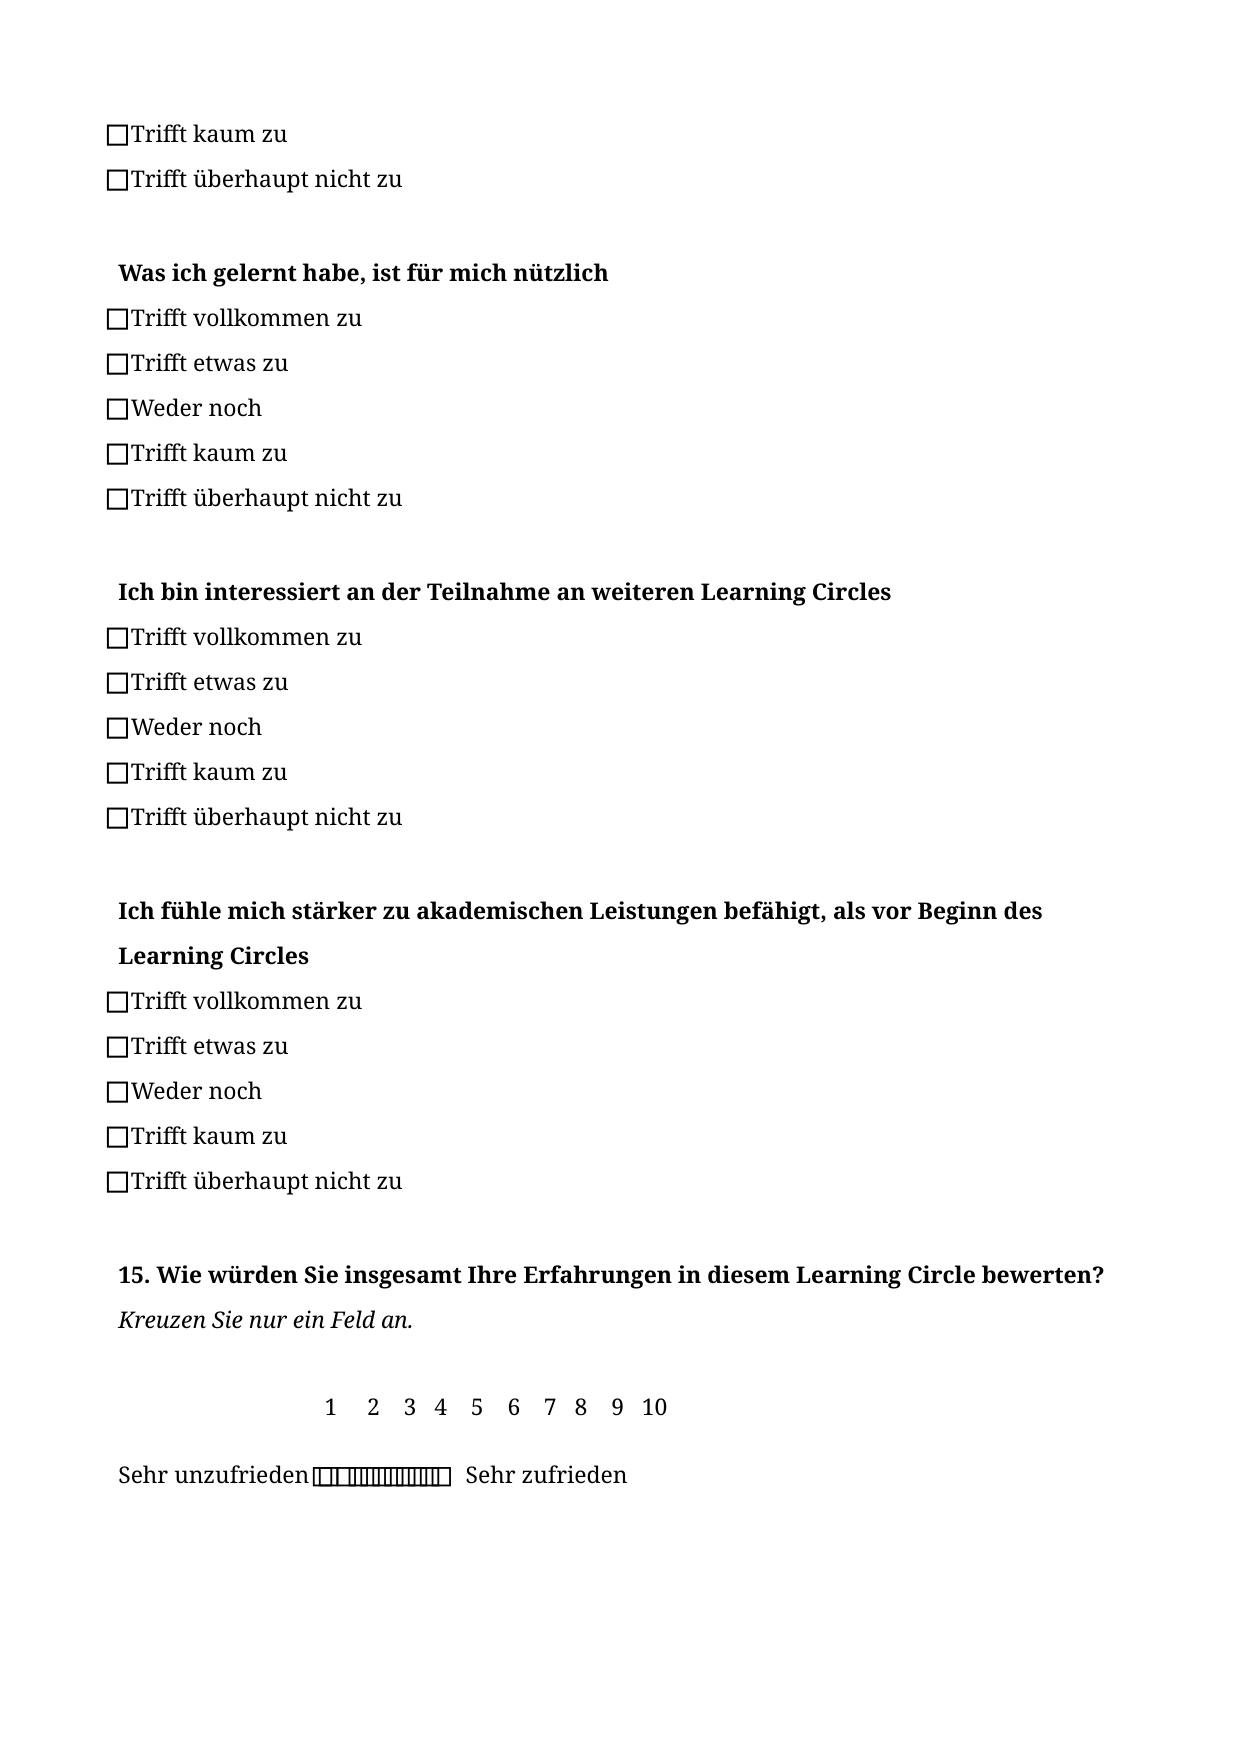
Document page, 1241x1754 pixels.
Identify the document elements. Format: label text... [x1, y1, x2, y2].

text ⃞ Trifft vollkommen zu [118, 621, 1122, 652]
text 1 2 3 4 5 6 7 8 9 10 [118, 1391, 1122, 1422]
text ⃞ Trifft überhaupt nicht zu [118, 801, 1122, 832]
text ⃞ Trifft vollkommen zu [118, 302, 1122, 333]
text ⃞ Weder noch [118, 711, 1122, 742]
text ⃞ Trifft überhaupt nicht zu [118, 482, 1122, 513]
text ⃞ Trifft etwas zu [118, 666, 1122, 697]
text ⃞ Trifft etwas zu [118, 347, 1122, 378]
text ⃞ Trifft etwas zu [118, 1030, 1122, 1062]
text ⃞ Weder noch [118, 1075, 1122, 1107]
text ⃞ Trifft kaum zu [118, 118, 1122, 149]
text Kreuzen Sie nur ein Feld an. [118, 1304, 1122, 1336]
text ⃞ Trifft überhaupt nicht zu [118, 1165, 1122, 1197]
text Was ich gelernt habe, ist für mich nützlich [118, 257, 1122, 288]
text ⃞ Trifft kaum zu [118, 1120, 1122, 1152]
text Ich fühle mich stärker zu akademischen Leistungen befähigt, als vor Beginn des Learning Circles [118, 895, 1122, 972]
text 15. Wie würden Sie insgesamt Ihre Erfahrungen in diesem Learning Circle bewerten? [118, 1259, 1122, 1291]
text ⃞ Weder noch [118, 392, 1122, 423]
text Sehr unzufrieden ⃞ ⃞ ⃞ ⃞ ⃞ ⃞ ⃞ ⃞ ⃞ ⃞ ⃞ Sehr zufrieden [118, 1459, 1122, 1490]
text ⃞ Trifft überhaupt nicht zu [118, 163, 1122, 194]
text Ich bin interessiert an der Teilnahme an weiteren Learning Circles [118, 576, 1122, 607]
text ⃞ Trifft vollkommen zu [118, 985, 1122, 1017]
text ⃞ Trifft kaum zu [118, 756, 1122, 787]
text ⃞ Trifft kaum zu [118, 437, 1122, 468]
